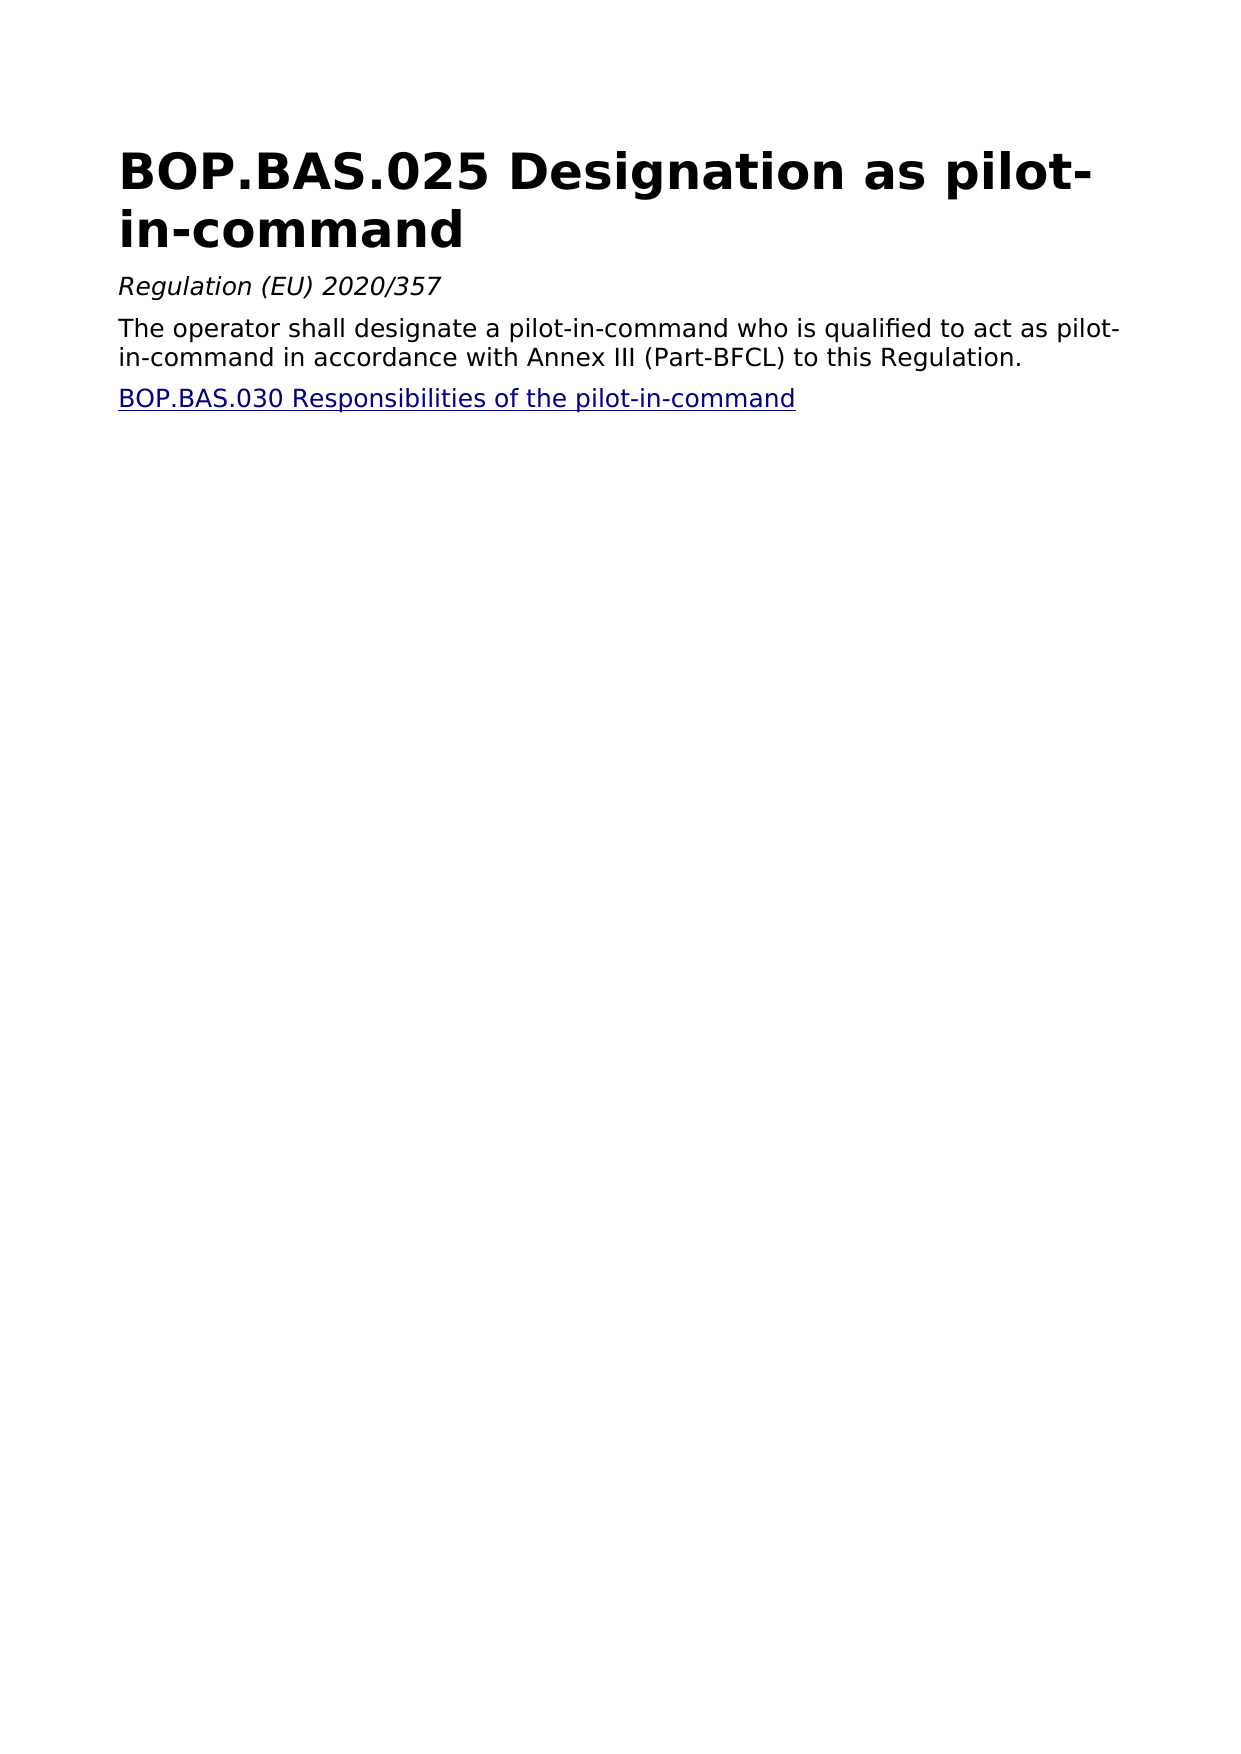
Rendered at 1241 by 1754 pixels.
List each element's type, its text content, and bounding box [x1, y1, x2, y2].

text BOP.BAS.030 Responsibilities of the pilot-in-command [118, 384, 1122, 414]
text The operator shall designate a pilot-in-command who is qualified to act as pilot-in-command in accordance with Annex III (Part-BFCL) to this Regulation. [118, 314, 1122, 372]
text Regulation (EU) 2020/357 [118, 272, 1122, 301]
subtitle BOP.BAS.025 Designation as pilot-in-command [118, 143, 1122, 259]
